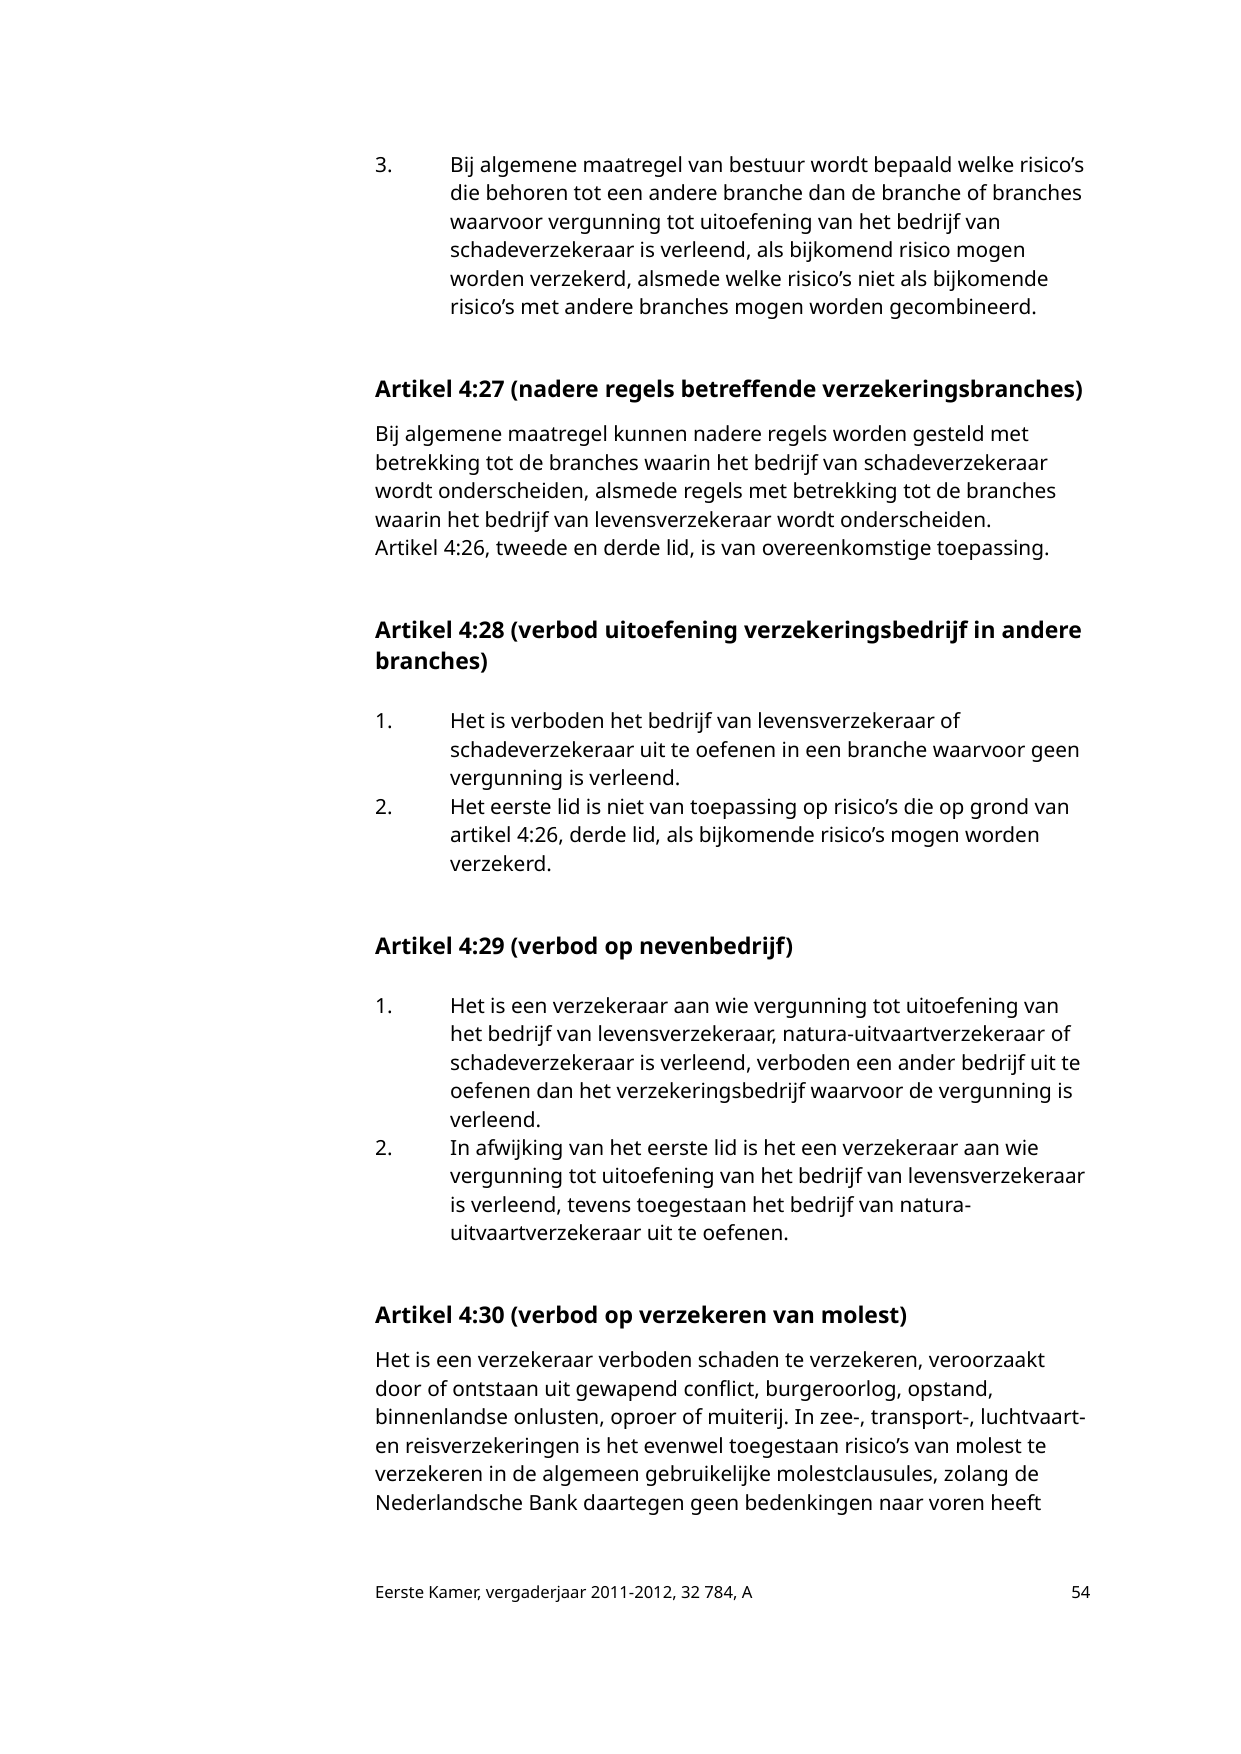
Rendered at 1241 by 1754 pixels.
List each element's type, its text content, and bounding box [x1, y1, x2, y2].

list In afwijking van het eerste lid is het een verzekeraar aan wie vergunning tot uitoefening van het bedrijf van levensverzekeraar is verleend, tevens toegestaan het bedrijf van natura-uitvaartverzekeraar uit te oefenen. [375, 1133, 1090, 1247]
subtitle Artikel 4:28 (verbod uitoefening verzekeringsbedrijf in andere branches) [375, 614, 1090, 677]
list Bij algemene maatregel van bestuur wordt bepaald welke risico’s die behoren tot een andere branche dan de branche of branches waarvoor vergunning tot uitoefening van het bedrijf van schadeverzekeraar is verleend, als bijkomend risico mogen worden verzekerd, alsmede welke risico’s niet als bijkomende risico’s met andere branches mogen worden gecombineerd. [375, 150, 1090, 321]
text Bij algemene maatregel kunnen nadere regels worden gesteld met betrekking tot de branches waarin het bedrijf van schadeverzekeraar wordt onderscheiden, alsmede regels met betrekking tot de branches waarin het bedrijf van levensverzekeraar wordt onderscheiden. Artikel 4:26, tweede en derde lid, is van overeenkomstige toepassing. [375, 419, 1090, 562]
subtitle Artikel 4:27 (nadere regels betreffende verzekeringsbranches) [375, 373, 1090, 404]
list Het is verboden het bedrijf van levensverzekeraar of schadeverzekeraar uit te oefenen in een branche waarvoor geen vergunning is verleend. [375, 707, 1090, 792]
subtitle Artikel 4:30 (verbod op verzekeren van molest) [375, 1299, 1090, 1331]
text Het is een verzekeraar verboden schaden te verzekeren, veroorzaakt door of ontstaan uit gewapend conflict, burgeroorlog, opstand, binnenlandse onlusten, oproer of muiterij. In zee-, transport-, luchtvaart- en reisverzekeringen is het evenwel toegestaan risico’s van molest te verzekeren in de algemeen gebruikelijke molestclausules, zolang de Nederlandsche Bank daartegen geen bedenkingen naar voren heeft [375, 1346, 1090, 1516]
list Het is een verzekeraar aan wie vergunning tot uitoefening van het bedrijf van levensverzekeraar, natura-uitvaartverzekeraar of schadeverzekeraar is verleend, verboden een ander bedrijf uit te oefenen dan het verzekeringsbedrijf waarvoor de vergunning is verleend. [375, 991, 1090, 1133]
list Het eerste lid is niet van toepassing op risico’s die op grond van artikel 4:26, derde lid, als bijkomende risico’s mogen worden verzekerd. [375, 792, 1090, 877]
subtitle Artikel 4:29 (verbod op nevenbedrijf) [375, 930, 1090, 961]
